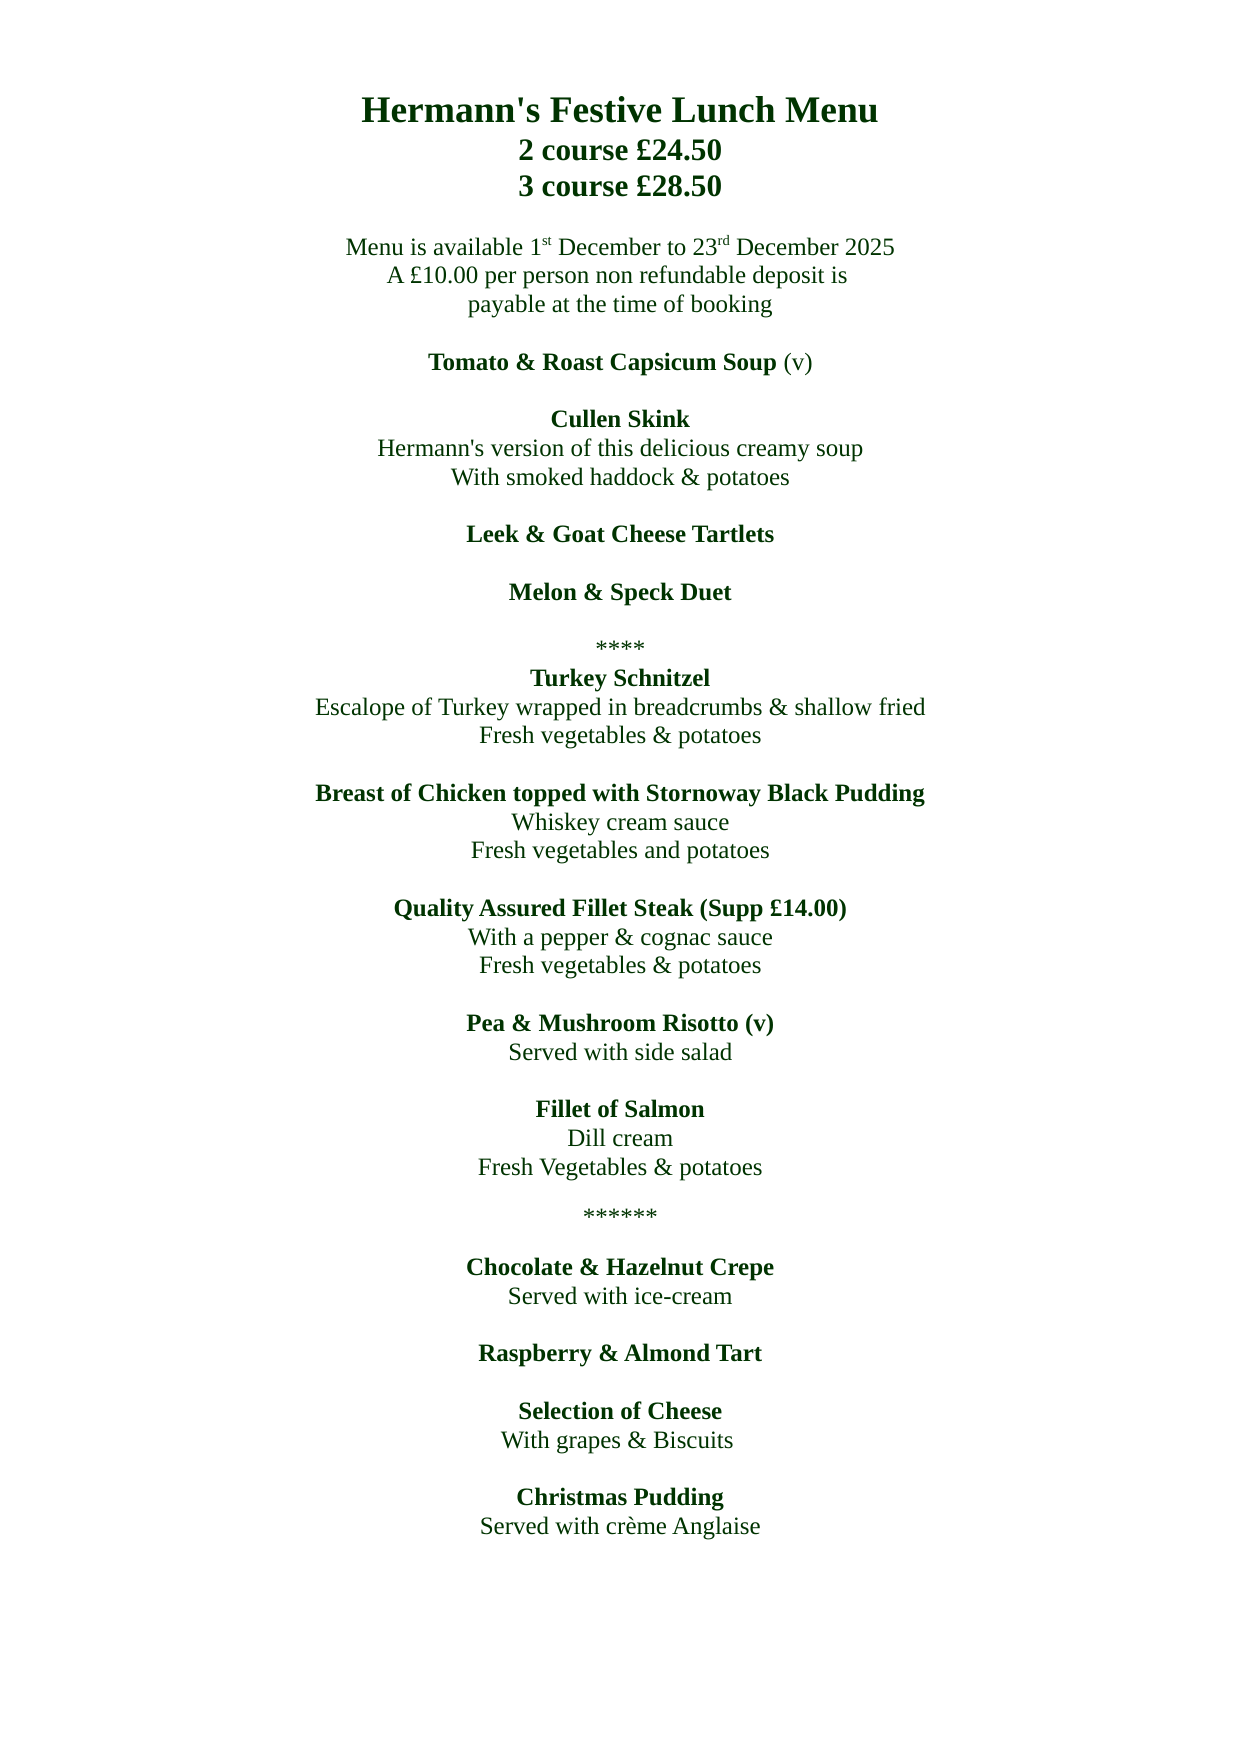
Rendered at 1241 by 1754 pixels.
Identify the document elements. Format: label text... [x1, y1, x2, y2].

text Escalope of Turkey wrapped in breadcrumbs & shallow fried [59, 692, 1181, 720]
text Christmas Pudding [59, 1482, 1181, 1511]
text ****** [59, 1202, 1181, 1231]
text Raspberry & Almond Tart [59, 1338, 1181, 1367]
text Served with ice-cream [59, 1281, 1181, 1310]
text Hermann's version of this delicious creamy soup [59, 433, 1181, 462]
text Chocolate & Hazelnut Crepe [59, 1252, 1181, 1281]
text Dill cream [59, 1123, 1181, 1152]
text Tomato & Roast Capsicum Soup (v) [59, 347, 1181, 375]
text Fresh vegetables & potatoes [59, 720, 1181, 749]
text Melon & Speck Duet [59, 577, 1181, 605]
text Quality Assured Fillet Steak (Supp £14.00) [59, 893, 1181, 922]
text With smoked haddock & potatoes [59, 462, 1181, 490]
text Turkey Schnitzel [59, 663, 1181, 692]
text 3 course £28.50 [59, 167, 1181, 203]
text Hermann's Festive Lunch Menu [59, 88, 1181, 131]
text Breast of Chicken topped with Stornoway Black Pudding [59, 778, 1181, 807]
text Pea & Mushroom Risotto (v) [59, 1008, 1181, 1037]
text Leek & Goat Cheese Tartlets [59, 519, 1181, 548]
text Selection of Cheese [59, 1396, 1181, 1425]
text Served with crème Anglaise [59, 1511, 1181, 1540]
text Whiskey cream sauce [59, 807, 1181, 835]
text **** [59, 634, 1181, 663]
text A £10.00 per person non refundable deposit is [59, 260, 1181, 289]
text payable at the time of booking [59, 289, 1181, 318]
text With grapes & Biscuits [59, 1425, 1181, 1453]
text Fillet of Salmon [59, 1094, 1181, 1123]
text Cullen Skink [59, 404, 1181, 433]
text 2 course £24.50 [59, 131, 1181, 167]
text Fresh vegetables and potatoes [59, 835, 1181, 864]
text Fresh Vegetables & potatoes [59, 1152, 1181, 1180]
text Served with side salad [59, 1037, 1181, 1065]
text Fresh vegetables & potatoes [59, 950, 1181, 979]
text Menu is available 1st December to 23rd December 2025 [59, 232, 1181, 260]
text With a pepper & cognac sauce [59, 922, 1181, 950]
